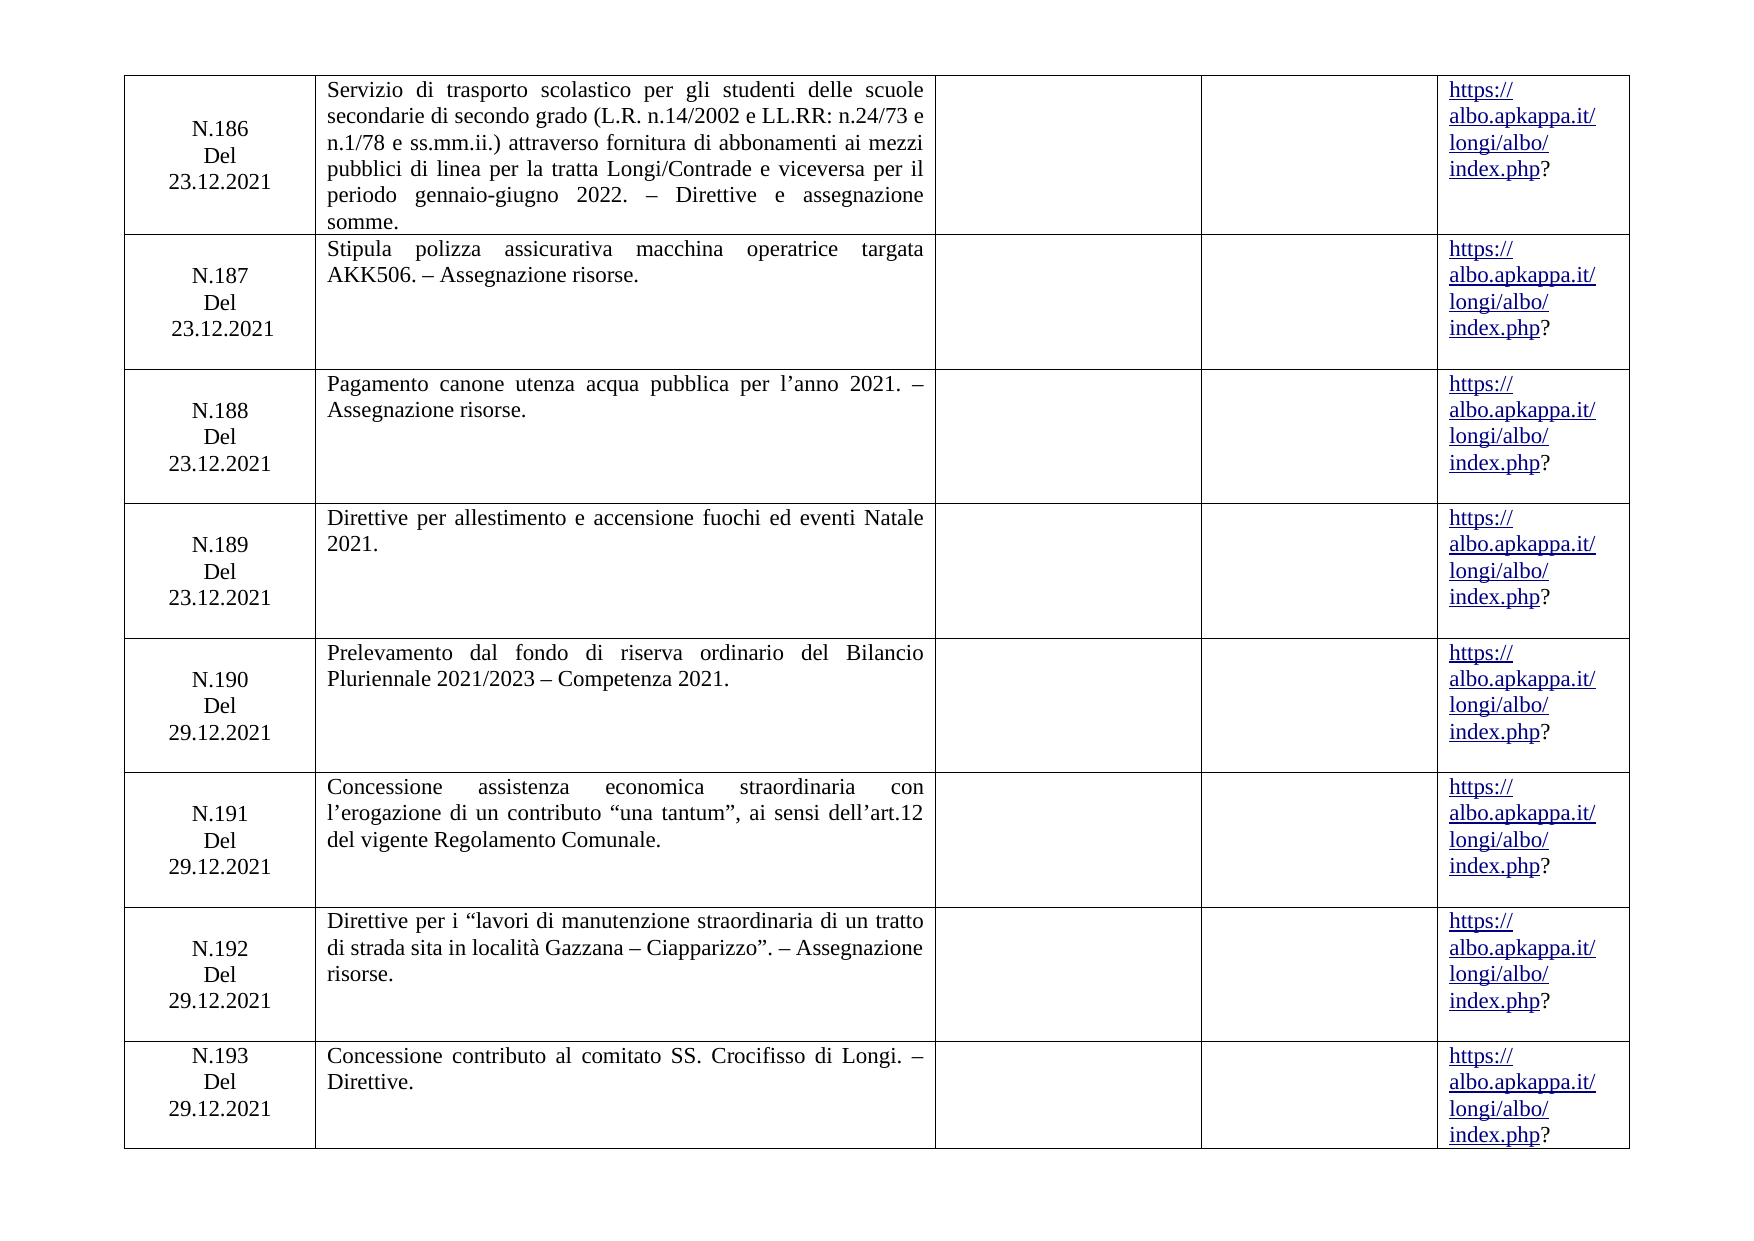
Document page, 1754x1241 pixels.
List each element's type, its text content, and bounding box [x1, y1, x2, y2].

table_cell N.190 Del 29.12.2021 [125, 639, 315, 772]
table_cell Concessione assistenza economica straordinaria con l’erogazione di un contributo “una tantum”, ai sensi dell’art.12 del vigente Regolamento Comunale. [316, 773, 935, 907]
table_cell [1202, 773, 1437, 907]
table_cell [936, 504, 1201, 638]
table_cell [1202, 76, 1437, 234]
table_cell [1202, 1042, 1437, 1147]
table_cell https://albo.apkappa.it/longi/albo/index.php? [1438, 639, 1629, 772]
table_cell [936, 639, 1201, 772]
table_cell [1202, 908, 1437, 1041]
table_cell [936, 908, 1201, 1041]
table_cell Prelevamento dal fondo di riserva ordinario del Bilancio Pluriennale 2021/2023 – Competenza 2021. [316, 639, 935, 772]
table_cell https://albo.apkappa.it/longi/albo/index.php? [1438, 370, 1629, 503]
table_cell Concessione contributo al comitato SS. Crocifisso di Longi. – Direttive. [316, 1042, 935, 1147]
table_cell [936, 76, 1201, 234]
table_cell [1202, 504, 1437, 638]
table_cell N.186 Del 23.12.2021 [125, 76, 315, 234]
table_cell https://albo.apkappa.it/longi/albo/index.php? [1438, 908, 1629, 1041]
table_cell Pagamento canone utenza acqua pubblica per l’anno 2021. – Assegnazione risorse. [316, 370, 935, 503]
table_cell Servizio di trasporto scolastico per gli studenti delle scuole secondarie di secondo grado (L.R. n.14/2002 e LL.RR: n.24/73 e n.1/78 e ss.mm.ii.) attraverso fornitura di abbonamenti ai mezzi pubblici di linea per la tratta Longi/Contrade e viceversa per il periodo gennaio-giugno 2022. – Direttive e assegnazione somme. [316, 76, 935, 234]
table_cell [936, 1042, 1201, 1147]
table_cell Stipula polizza assicurativa macchina operatrice targata AKK506. – Assegnazione risorse. [316, 235, 935, 369]
table_cell N.191 Del 29.12.2021 [125, 773, 315, 907]
table_cell [1202, 639, 1437, 772]
table_cell [936, 773, 1201, 907]
table_cell https://albo.apkappa.it/longi/albo/index.php? [1438, 504, 1629, 638]
table_cell https://albo.apkappa.it/longi/albo/index.php? [1438, 1042, 1629, 1147]
table_cell N.189 Del 23.12.2021 [125, 504, 315, 638]
table_cell N.187 Del 23.12.2021 [125, 235, 315, 369]
table_cell [936, 235, 1201, 369]
table_cell Direttive per allestimento e accensione fuochi ed eventi Natale 2021. [316, 504, 935, 638]
table_cell https://albo.apkappa.it/longi/albo/index.php? [1438, 235, 1629, 369]
table_cell [1202, 235, 1437, 369]
table_cell N.193 Del 29.12.2021 [125, 1042, 315, 1147]
table_cell N.188 Del 23.12.2021 [125, 370, 315, 503]
table_cell [936, 370, 1201, 503]
table_cell https://albo.apkappa.it/longi/albo/index.php? [1438, 76, 1629, 234]
table_cell https://albo.apkappa.it/longi/albo/index.php? [1438, 773, 1629, 907]
table_cell N.192 Del 29.12.2021 [125, 908, 315, 1041]
table_cell [1202, 370, 1437, 503]
table_cell Direttive per i “lavori di manutenzione straordinaria di un tratto di strada sita in località Gazzana – Ciapparizzo”. – Assegnazione risorse. [316, 908, 935, 1041]
